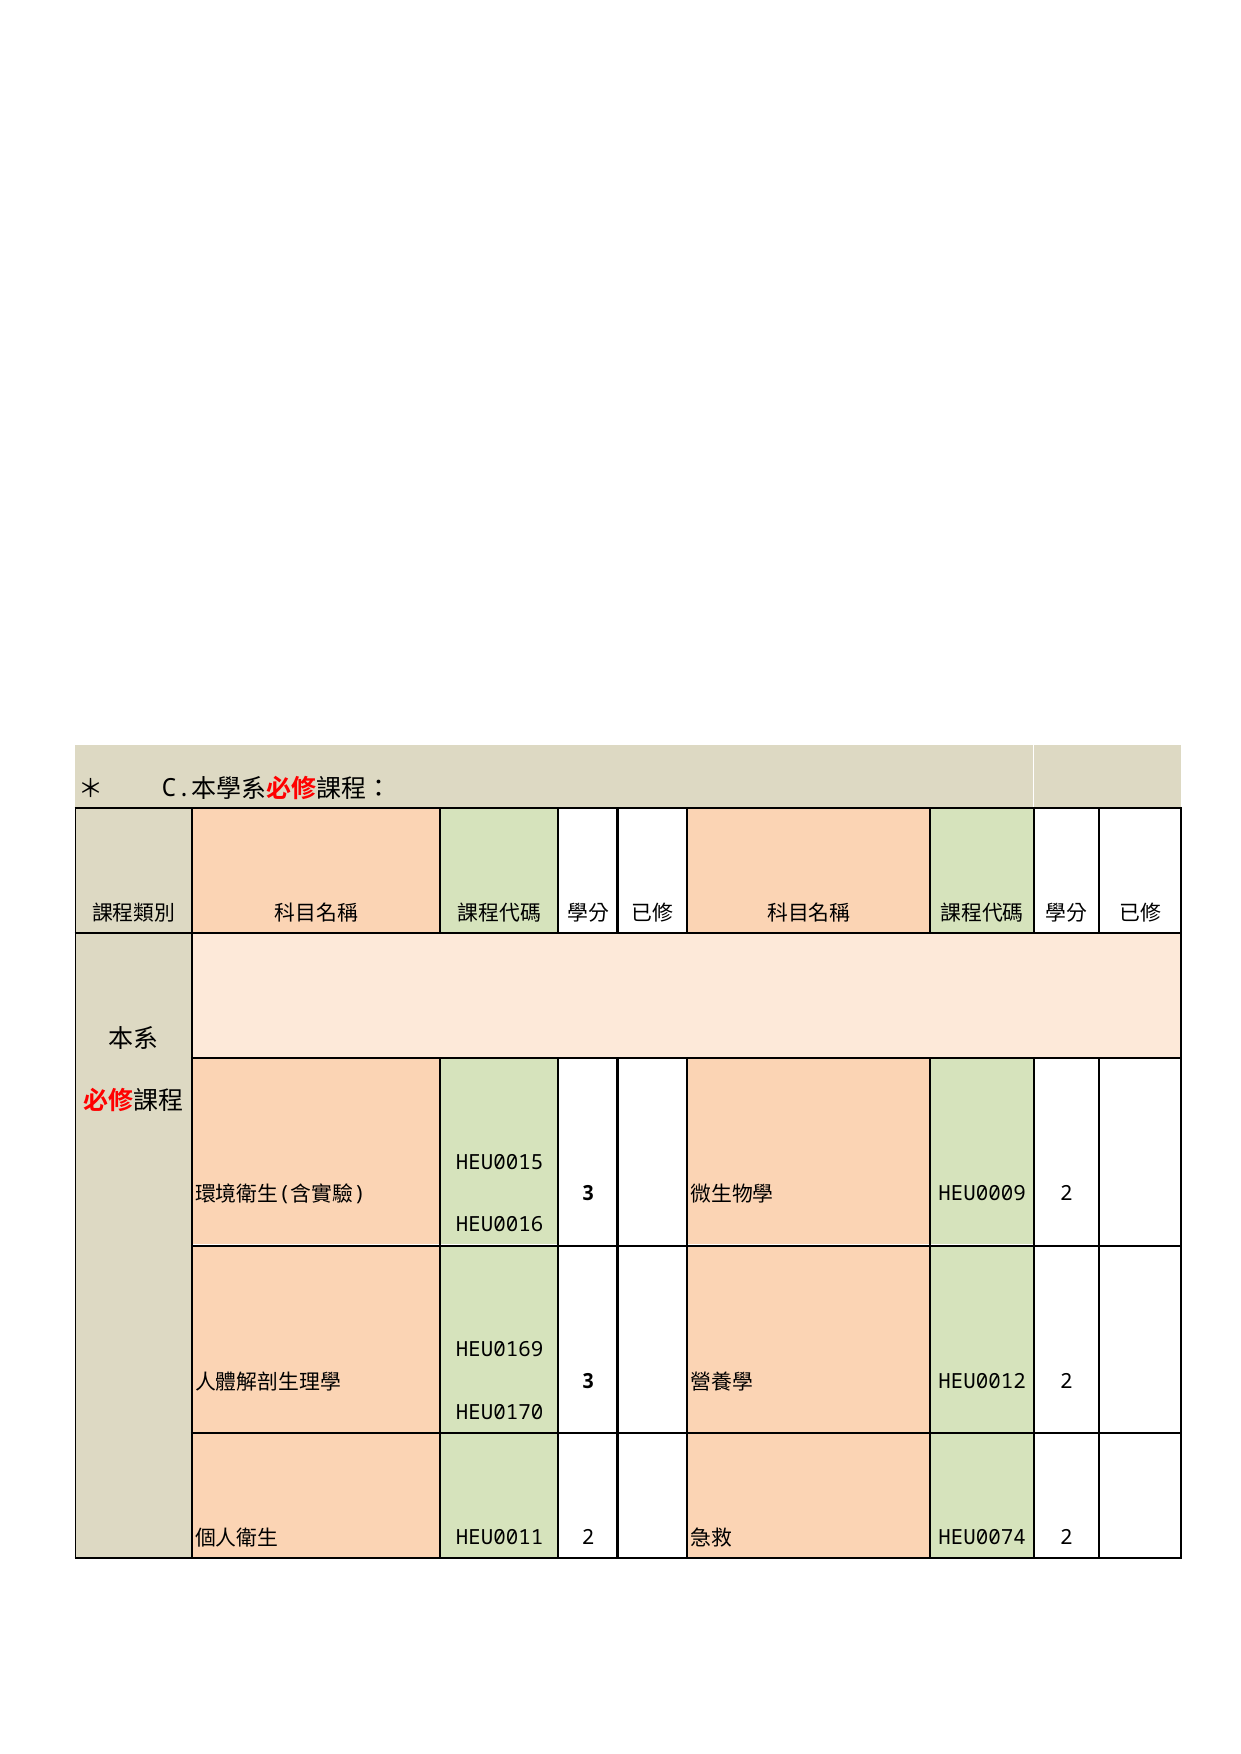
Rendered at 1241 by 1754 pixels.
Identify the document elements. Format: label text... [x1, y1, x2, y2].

table_cell [1100, 1247, 1180, 1432]
table_cell HEU0009 [931, 1059, 1033, 1244]
table_cell HEU0011 [441, 1434, 557, 1557]
table_cell [193, 934, 1180, 1057]
table_cell 課程代碼 [931, 809, 1033, 932]
table_cell 課程類別 [76, 809, 191, 932]
table_cell HEU0169 HEU0170 [441, 1247, 557, 1432]
table_cell 學分 [559, 809, 616, 932]
table_cell [1100, 1059, 1180, 1244]
table_cell 已修 [1100, 809, 1180, 932]
table_cell HEU0012 [931, 1247, 1033, 1432]
table_cell 3 [559, 1059, 616, 1244]
table_cell 科目名稱 [688, 809, 929, 932]
table_cell 人體解剖生理學 [193, 1247, 439, 1432]
table_cell 學分 [1035, 809, 1098, 932]
table_cell [619, 1059, 686, 1244]
table_cell [619, 1247, 686, 1432]
table_cell 已修 [619, 809, 686, 932]
table_header [687, 745, 930, 807]
table_cell 急救 [688, 1434, 929, 1557]
table_header ＊ C.本學系必修課程： [75, 745, 687, 807]
table_cell [1100, 1434, 1180, 1557]
table_cell 科目名稱 [193, 809, 439, 932]
table_cell 2 [1035, 1434, 1098, 1557]
table_cell 2 [559, 1434, 616, 1557]
table_header [1034, 745, 1099, 807]
table_cell 2 [1035, 1059, 1098, 1244]
table_cell 3 [559, 1247, 616, 1432]
table_header [930, 745, 1033, 807]
table_cell HEU0015 HEU0016 [441, 1059, 557, 1244]
table_cell [619, 1434, 686, 1557]
table_cell 個人衛生 [193, 1434, 439, 1557]
table_cell HEU0074 [931, 1434, 1033, 1557]
table_cell 本系 必修課程 [76, 934, 191, 1557]
table_cell 2 [1035, 1247, 1098, 1432]
table_cell 環境衛生(含實驗) [193, 1059, 439, 1244]
table_cell 微生物學 [688, 1059, 929, 1244]
table_header [1099, 745, 1181, 807]
table_cell 營養學 [688, 1247, 929, 1432]
table_cell 課程代碼 [441, 809, 557, 932]
